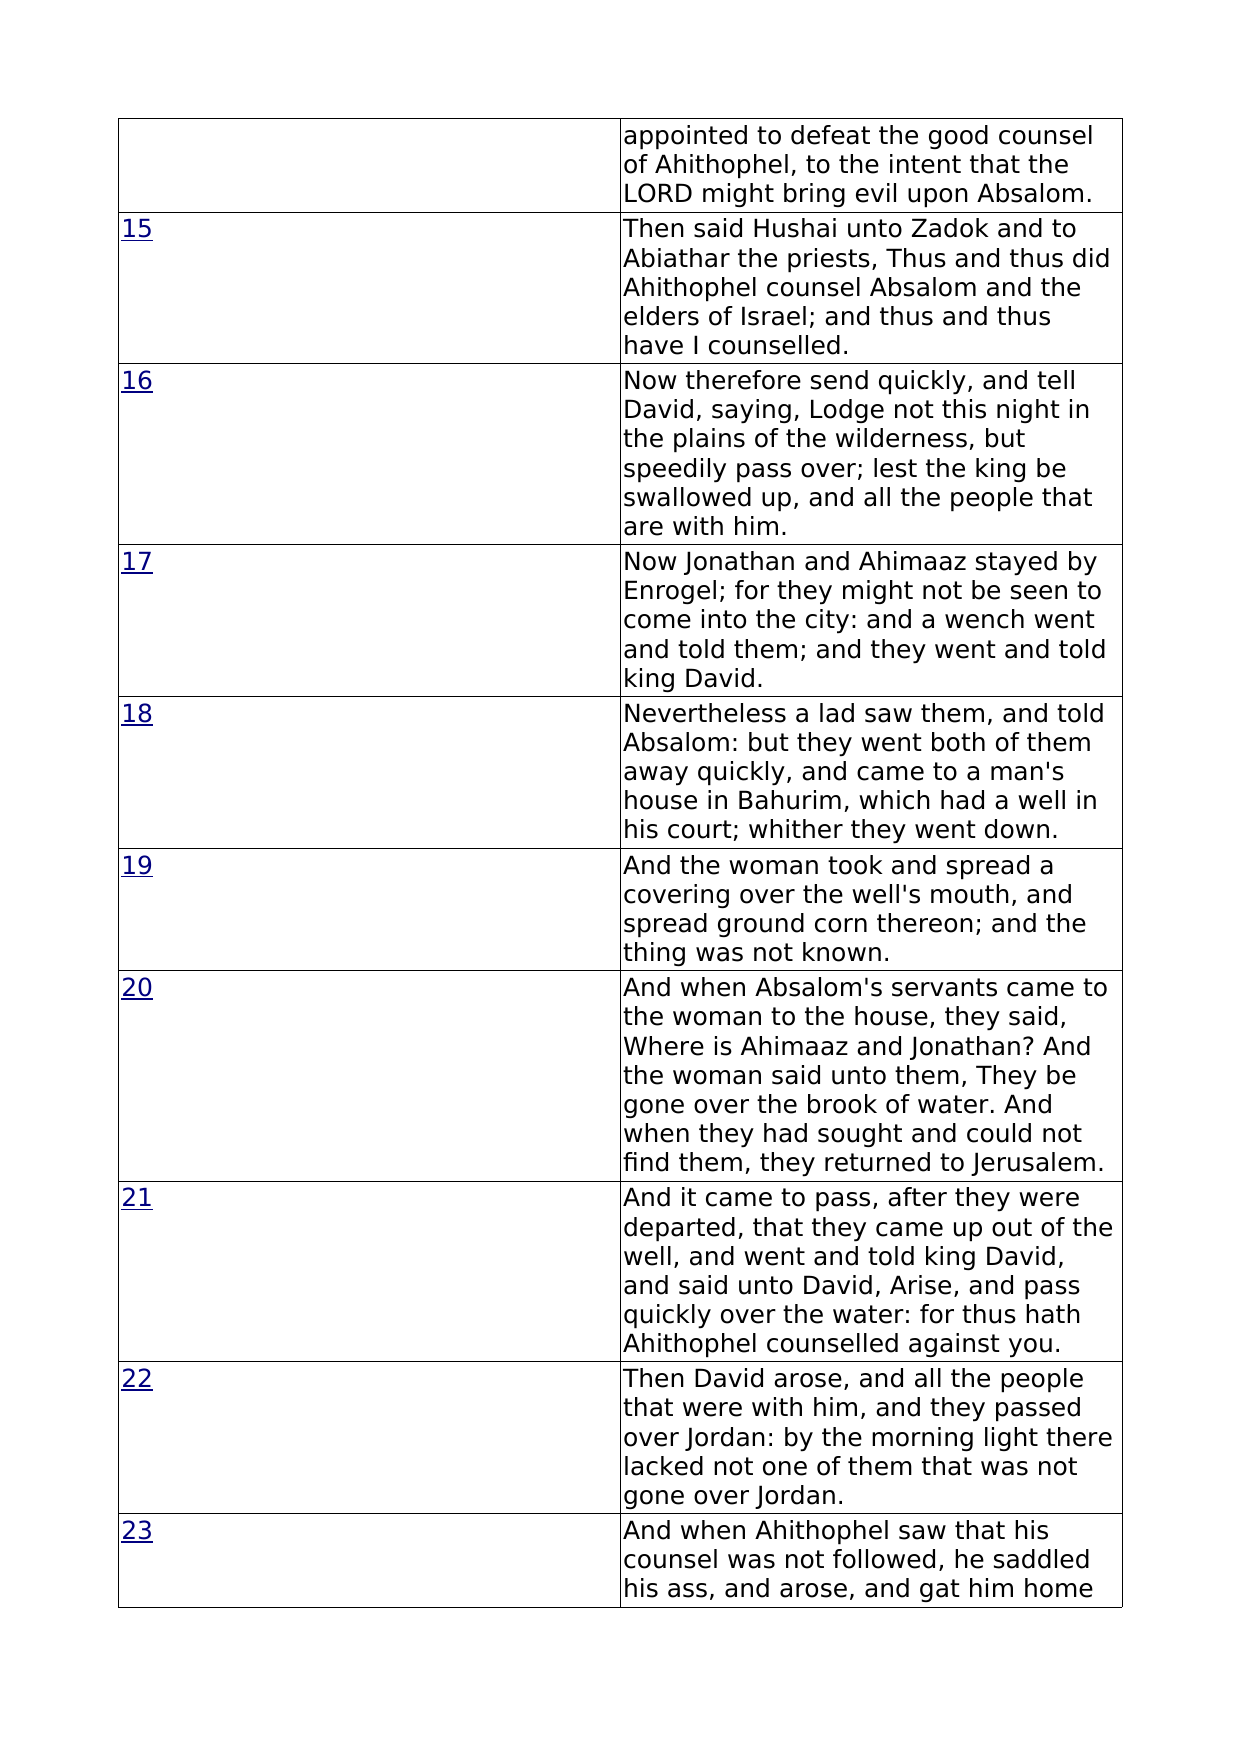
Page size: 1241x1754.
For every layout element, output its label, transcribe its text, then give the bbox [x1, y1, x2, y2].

table_cell And it came to pass, after they were departed, that they came up out of the well, and went and told king David, and said unto David, Arise, and pass quickly over the water: for thus hath Ahithophel counselled against you. [621, 1182, 1122, 1361]
table_cell appointed to defeat the good counsel of Ahithophel, to the intent that the LORD might bring evil upon Absalom. [621, 119, 1122, 212]
table_cell Now Jonathan and Ahimaaz stayed by Enrogel; for they might not be seen to come into the city: and a wench went and told them; and they went and told king David. [621, 545, 1122, 696]
table_cell 23 [119, 1514, 620, 1607]
table_cell Then David arose, and all the people that were with him, and they passed over Jordan: by the morning light there lacked not one of them that was not gone over Jordan. [621, 1362, 1122, 1513]
table_cell Then said Hushai unto Zadok and to Abiathar the priests, Thus and thus did Ahithophel counsel Absalom and the elders of Israel; and thus and thus have I counselled. [621, 213, 1122, 363]
table_cell And when Ahithophel saw that his counsel was not followed, he saddled his ass, and arose, and gat him home [621, 1514, 1122, 1607]
table_cell And when Absalom's servants came to the woman to the house, they said, Where is Ahimaaz and Jonathan? And the woman said unto them, They be gone over the brook of water. And when they had sought and could not find them, they returned to Jerusalem. [621, 971, 1122, 1181]
table_cell Now therefore send quickly, and tell David, saying, Lodge not this night in the plains of the wilderness, but speedily pass over; lest the king be swallowed up, and all the people that are with him. [621, 364, 1122, 544]
table_cell [119, 119, 620, 212]
table_cell 19 [119, 849, 620, 970]
table_cell 16 [119, 364, 620, 544]
table_cell Nevertheless a lad saw them, and told Absalom: but they went both of them away quickly, and came to a man's house in Bahurim, which had a well in his court; whither they went down. [621, 697, 1122, 848]
table_cell 17 [119, 545, 620, 696]
table_cell 15 [119, 213, 620, 363]
table_cell 22 [119, 1362, 620, 1513]
table_cell 21 [119, 1182, 620, 1361]
table_cell 20 [119, 971, 620, 1181]
table_cell And the woman took and spread a covering over the well's mouth, and spread ground corn thereon; and the thing was not known. [621, 849, 1122, 970]
table_cell 18 [119, 697, 620, 848]
